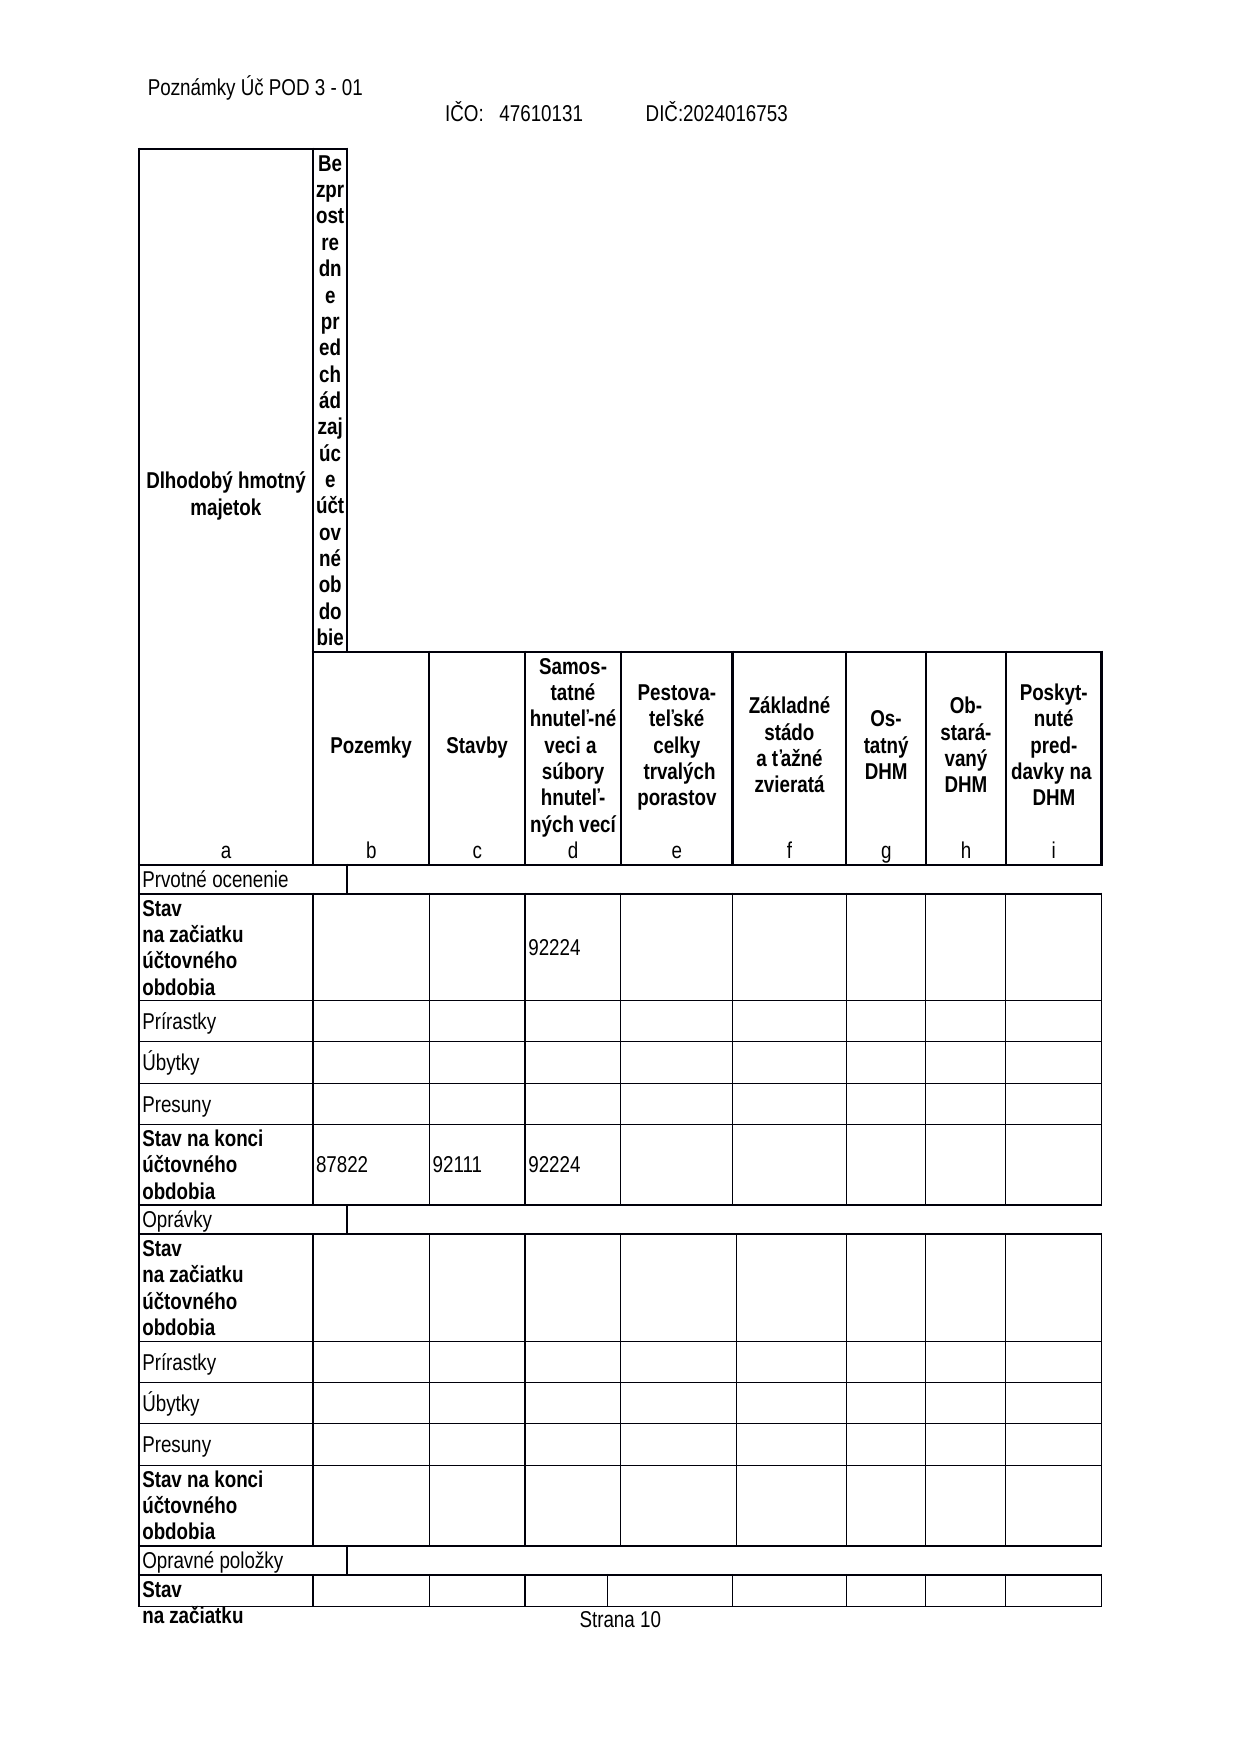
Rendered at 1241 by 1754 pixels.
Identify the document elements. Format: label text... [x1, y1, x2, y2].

table_cell [737, 866, 846, 892]
table_cell Poskyt-nuté pred-davky na DHM [1007, 653, 1100, 837]
table_cell [926, 1235, 1005, 1341]
table_cell [621, 1206, 732, 1233]
table_cell [926, 1466, 1005, 1545]
table_cell [348, 1547, 429, 1574]
table_cell Stav na začiatku účtovného obdobia [140, 1235, 312, 1341]
table_cell [526, 1342, 620, 1382]
table_cell [733, 895, 846, 1000]
table_cell [737, 1206, 846, 1233]
table_cell [621, 1547, 732, 1574]
table_cell Prírastky [140, 1342, 312, 1382]
table_header [733, 148, 737, 651]
table_cell d [526, 837, 620, 863]
table_cell [1006, 1576, 1101, 1606]
table_cell [847, 1125, 925, 1204]
table_header [1006, 148, 1101, 651]
table_cell [430, 1084, 524, 1124]
table_cell [314, 1424, 429, 1464]
table_cell [621, 1383, 736, 1423]
table_cell [621, 1001, 732, 1041]
table_cell [526, 1042, 620, 1083]
table_cell [621, 1466, 736, 1545]
table_cell [733, 1206, 737, 1233]
table_cell [314, 1235, 429, 1341]
table_header [621, 148, 732, 651]
table_cell [314, 895, 429, 1000]
table_cell [1006, 1235, 1101, 1341]
table_cell [737, 1383, 846, 1423]
table_cell [430, 1383, 524, 1423]
table_cell [430, 1235, 524, 1341]
table_cell [847, 1576, 925, 1606]
table_cell [526, 1424, 620, 1464]
table_cell [737, 1466, 846, 1545]
table_cell [926, 1342, 1005, 1382]
table_header [846, 148, 926, 651]
table_cell [314, 1084, 429, 1124]
table_cell [526, 1383, 620, 1423]
table_cell [314, 1342, 429, 1382]
table_cell [733, 1576, 846, 1606]
table_cell [430, 1042, 524, 1083]
table_cell [1006, 1342, 1101, 1382]
table_cell [526, 1001, 620, 1041]
table_cell [430, 1424, 524, 1464]
table_cell a [140, 837, 312, 863]
table_cell [608, 1576, 732, 1606]
table_cell [737, 1547, 846, 1574]
table_cell [737, 1235, 846, 1341]
table_cell [733, 866, 737, 892]
table_cell f [734, 837, 845, 863]
table_cell Stav na začiatku účtovného obdobia [140, 1576, 312, 1606]
table_cell 92111 [430, 1125, 524, 1204]
table_header [608, 148, 621, 651]
table_cell [621, 1084, 732, 1124]
table_cell [621, 1342, 736, 1382]
table_cell 92224 [526, 895, 620, 1000]
table_cell Presuny [140, 1084, 312, 1124]
table_cell [608, 1206, 621, 1233]
table_cell [1006, 1383, 1101, 1423]
table_cell [847, 1383, 925, 1423]
table_cell [621, 1042, 732, 1083]
table_header [926, 148, 1006, 651]
table_cell [621, 866, 732, 892]
table_cell [847, 1001, 925, 1041]
table_cell [314, 1466, 429, 1545]
table_cell [314, 1576, 429, 1606]
table_cell [733, 1547, 737, 1574]
table_cell Opravné položky [140, 1547, 346, 1574]
table_cell [1006, 1125, 1101, 1204]
table_cell [847, 895, 925, 1000]
table_cell [847, 1342, 925, 1382]
table_cell Pozemky [314, 653, 428, 837]
table_cell [733, 1084, 846, 1124]
table_cell [525, 1547, 607, 1574]
table_cell [621, 1125, 732, 1204]
table_cell [430, 895, 524, 1000]
table_cell [1006, 1042, 1101, 1083]
table_cell Stavby [430, 653, 524, 837]
table_cell [621, 895, 732, 1000]
table_cell [846, 866, 926, 892]
table_cell Stav na konci účtovného obdobia [140, 1466, 312, 1545]
table_cell [608, 866, 621, 892]
table_cell i [1007, 837, 1100, 863]
table_cell [430, 1466, 524, 1545]
table_cell [847, 1084, 925, 1124]
table_cell Pestova-teľské celky trvalých porastov [622, 653, 731, 837]
table_cell Ob-stará-vaný DHM [927, 653, 1005, 837]
table_cell [1006, 1084, 1101, 1124]
table_cell [1006, 895, 1101, 1000]
table_cell [847, 1042, 925, 1083]
table_cell [525, 1206, 607, 1233]
table_cell Úbytky [140, 1383, 312, 1423]
table_header [737, 148, 846, 651]
table_cell [847, 1235, 925, 1341]
table_cell Os-tatný DHM [847, 653, 925, 837]
table_cell [926, 1383, 1005, 1423]
table_cell [926, 1424, 1005, 1464]
table_cell 87822 [314, 1125, 429, 1204]
table_cell [526, 1084, 620, 1124]
table_cell [847, 1466, 925, 1545]
table_cell [348, 1206, 429, 1233]
table_cell [526, 1466, 620, 1545]
table_cell [430, 1576, 524, 1606]
table_cell [526, 1576, 607, 1606]
table_cell [348, 866, 429, 892]
table_cell [846, 1547, 926, 1574]
table_cell [846, 1206, 926, 1233]
table_cell Stav na začiatku účtovného obdobia [140, 895, 312, 1000]
table_cell [737, 1424, 846, 1464]
table_cell [926, 1206, 1006, 1233]
table_cell 92224 [526, 1125, 620, 1204]
table_cell Oprávky [140, 1206, 346, 1233]
table_cell e [622, 837, 731, 863]
table_cell [314, 1383, 429, 1423]
table_header [525, 148, 607, 651]
table_header [348, 148, 429, 651]
table_cell [430, 1001, 524, 1041]
table_cell Stav na konci účtovného obdobia [140, 1125, 312, 1204]
table_cell [1006, 1547, 1101, 1574]
table_cell [733, 1125, 846, 1204]
table_cell [621, 1235, 736, 1341]
table_cell [429, 1547, 525, 1574]
table_cell [847, 1424, 925, 1464]
table_cell h [927, 837, 1005, 863]
table_cell g [847, 837, 925, 863]
table_cell [926, 895, 1005, 1000]
table_header [429, 148, 525, 651]
table_cell [1006, 1424, 1101, 1464]
table_cell [926, 1576, 1005, 1606]
table_cell [926, 1547, 1006, 1574]
table_cell [926, 1084, 1005, 1124]
table_cell [608, 1547, 621, 1574]
table_cell [1006, 1206, 1101, 1233]
table_cell Úbytky [140, 1042, 312, 1083]
table_cell [429, 1206, 525, 1233]
table_cell [926, 1042, 1005, 1083]
table_cell [926, 1125, 1005, 1204]
table_cell Presuny [140, 1424, 312, 1464]
table_cell [525, 866, 607, 892]
table_cell [1006, 1001, 1101, 1041]
table_cell Prírastky [140, 1001, 312, 1041]
table_cell [926, 1001, 1005, 1041]
table_cell [526, 1235, 620, 1341]
table_header Bezprostredne predchádzajúce účtovné obdobie [314, 150, 346, 651]
table_cell [1006, 1466, 1101, 1545]
table_cell [733, 1042, 846, 1083]
table_cell Samos-tatné hnuteľ-né veci a súbory hnuteľ-ných vecí [526, 653, 620, 837]
table_cell [314, 1001, 429, 1041]
table_cell [737, 1342, 846, 1382]
table_cell [733, 1001, 846, 1041]
table_cell c [430, 837, 524, 863]
table_cell Základné stádo a ťažné zvieratá [734, 653, 845, 837]
table_cell [926, 866, 1006, 892]
table_header Dlhodobý hmotný majetok [140, 150, 312, 837]
table_cell [314, 1042, 429, 1083]
table_cell Prvotné ocenenie [140, 866, 346, 892]
table_cell [1006, 866, 1101, 892]
table_cell [621, 1424, 736, 1464]
table_cell b [314, 837, 428, 863]
table_cell [429, 866, 525, 892]
table_cell [430, 1342, 524, 1382]
